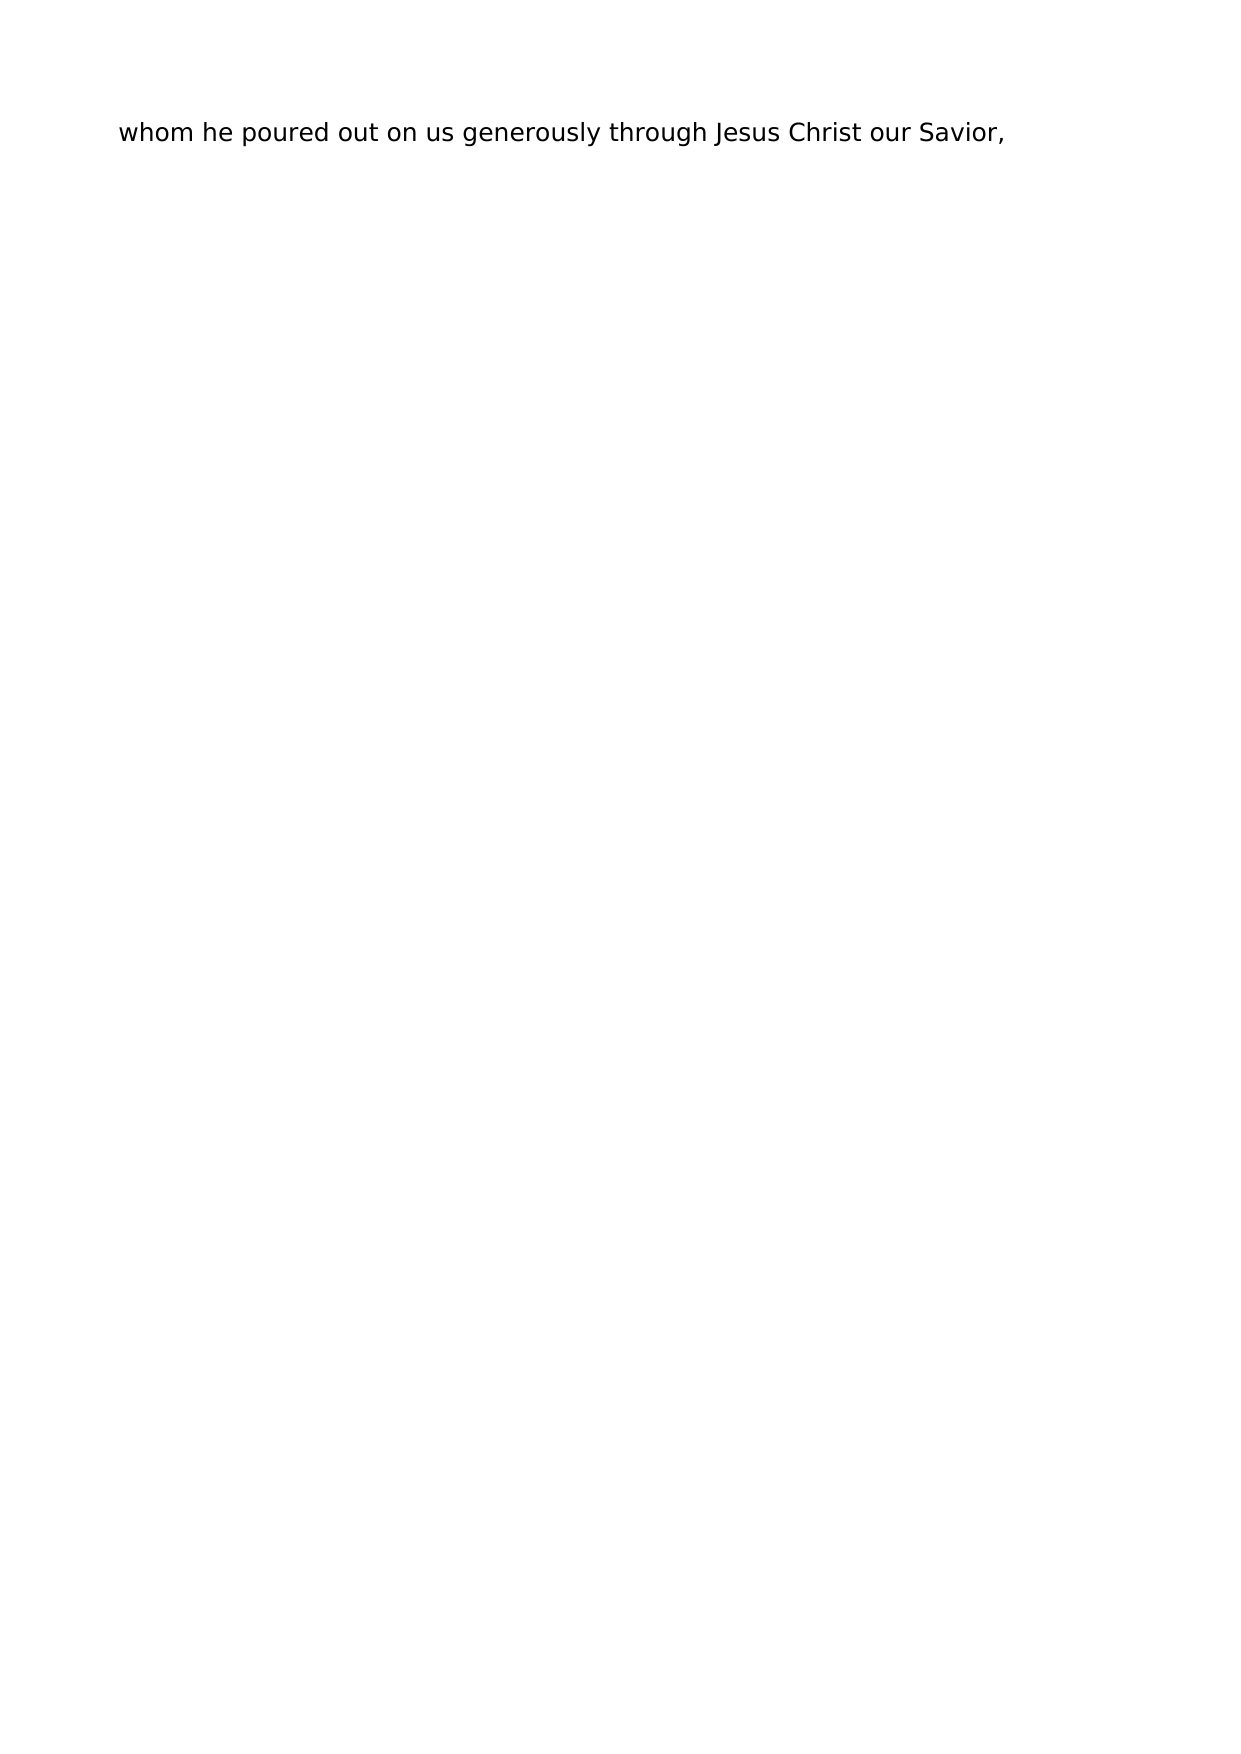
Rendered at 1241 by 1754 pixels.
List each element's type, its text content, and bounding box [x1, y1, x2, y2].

text whom he poured out on us generously through Jesus Christ our Savior, [118, 118, 1122, 147]
